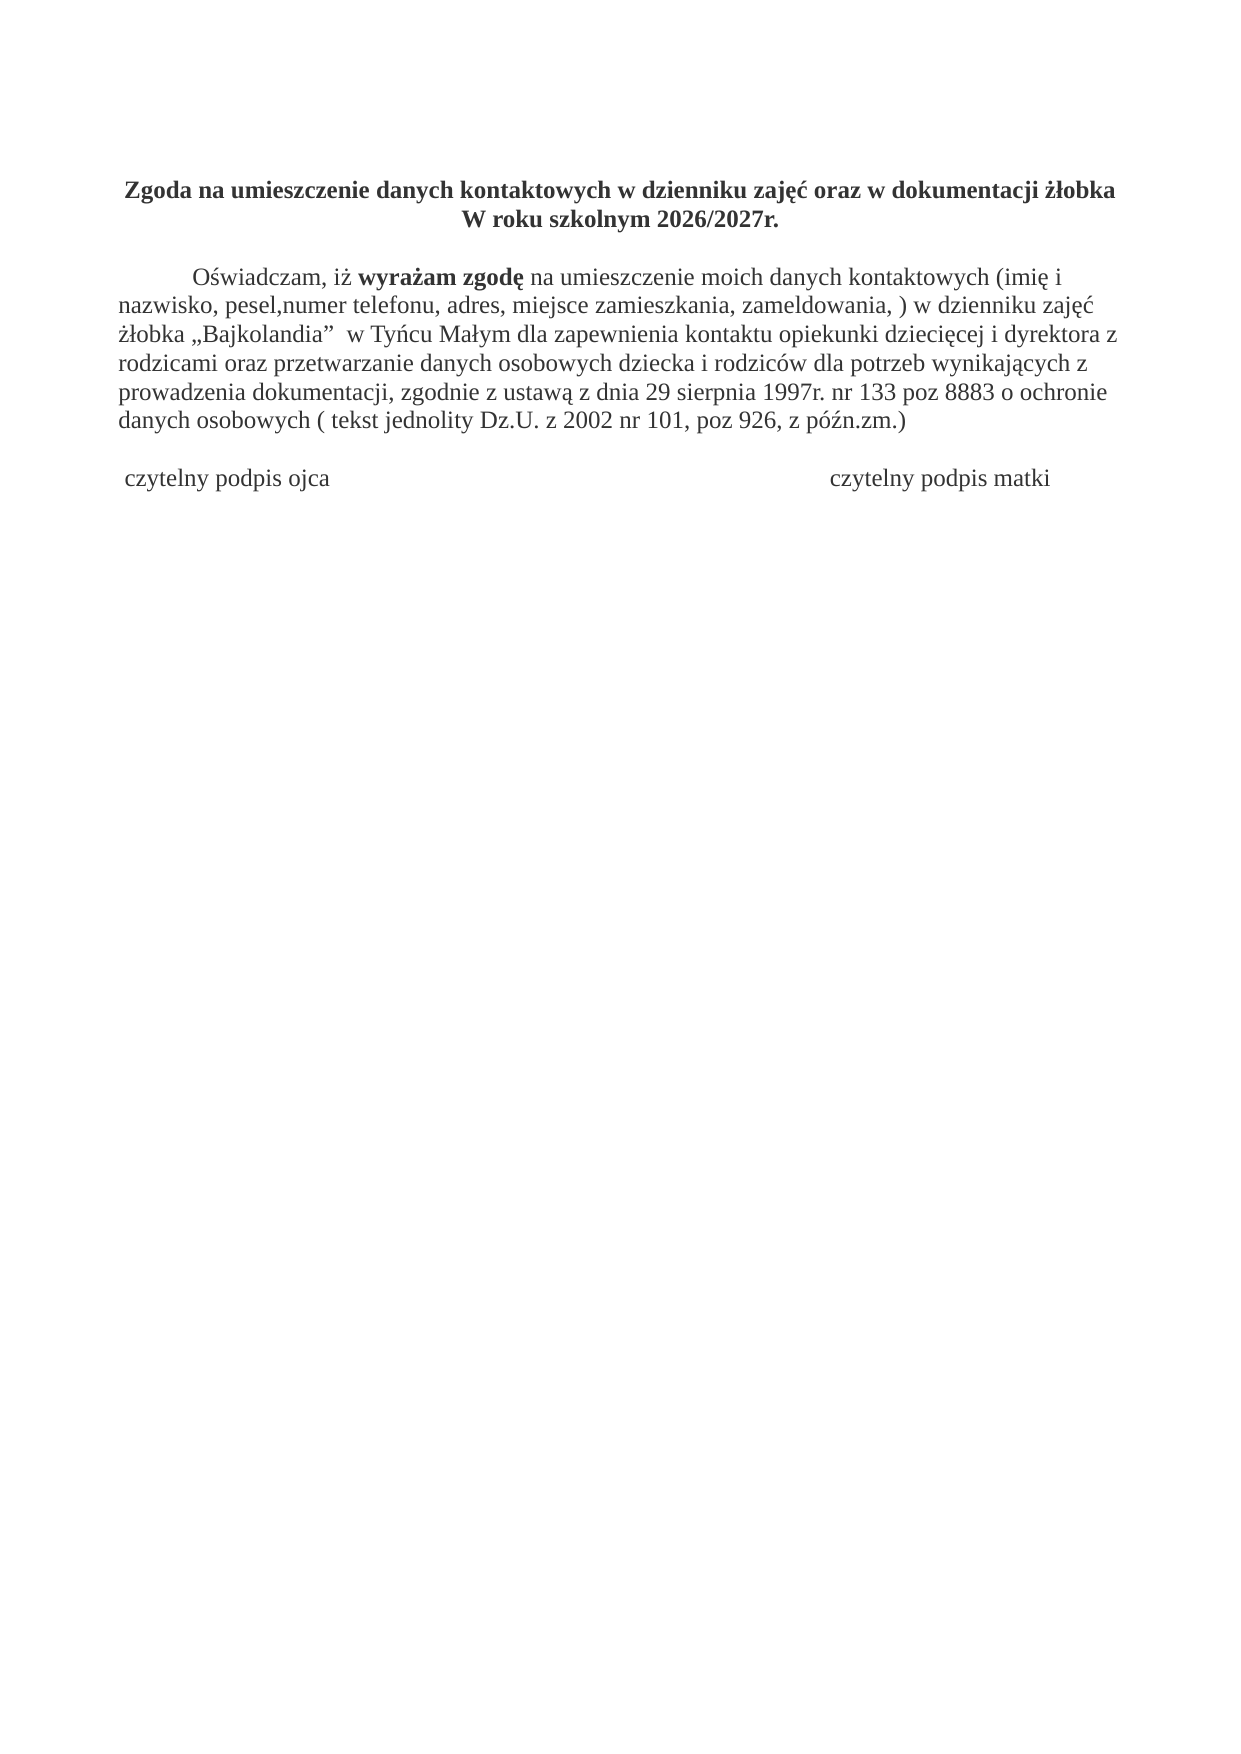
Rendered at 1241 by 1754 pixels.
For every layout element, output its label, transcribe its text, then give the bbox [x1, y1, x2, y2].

text W roku szkolnym 2026/2027r. [118, 204, 1122, 233]
text czytelny podpis ojca czytelny podpis matki [118, 463, 1122, 492]
text Zgoda na umieszczenie danych kontaktowych w dzienniku zajęć oraz w dokumentacji żłobka [118, 176, 1122, 204]
text Oświadczam, iż wyrażam zgodę na umieszczenie moich danych kontaktowych (imię i nazwisko, pesel,numer telefonu, adres, miejsce zamieszkania, zameldowania, ) w dzienniku zajęć żłobka „Bajkolandia” w Tyńcu Małym dla zapewnienia kontaktu opiekunki dziecięcej i dyrektora z rodzicami oraz przetwarzanie danych osobowych dziecka i rodziców dla potrzeb wynikających z prowadzenia dokumentacji, zgodnie z ustawą z dnia 29 sierpnia 1997r. nr 133 poz 8883 o ochronie danych osobowych ( tekst jednolity Dz.U. z 2002 nr 101, poz 926, z późn.zm.) [118, 262, 1122, 434]
